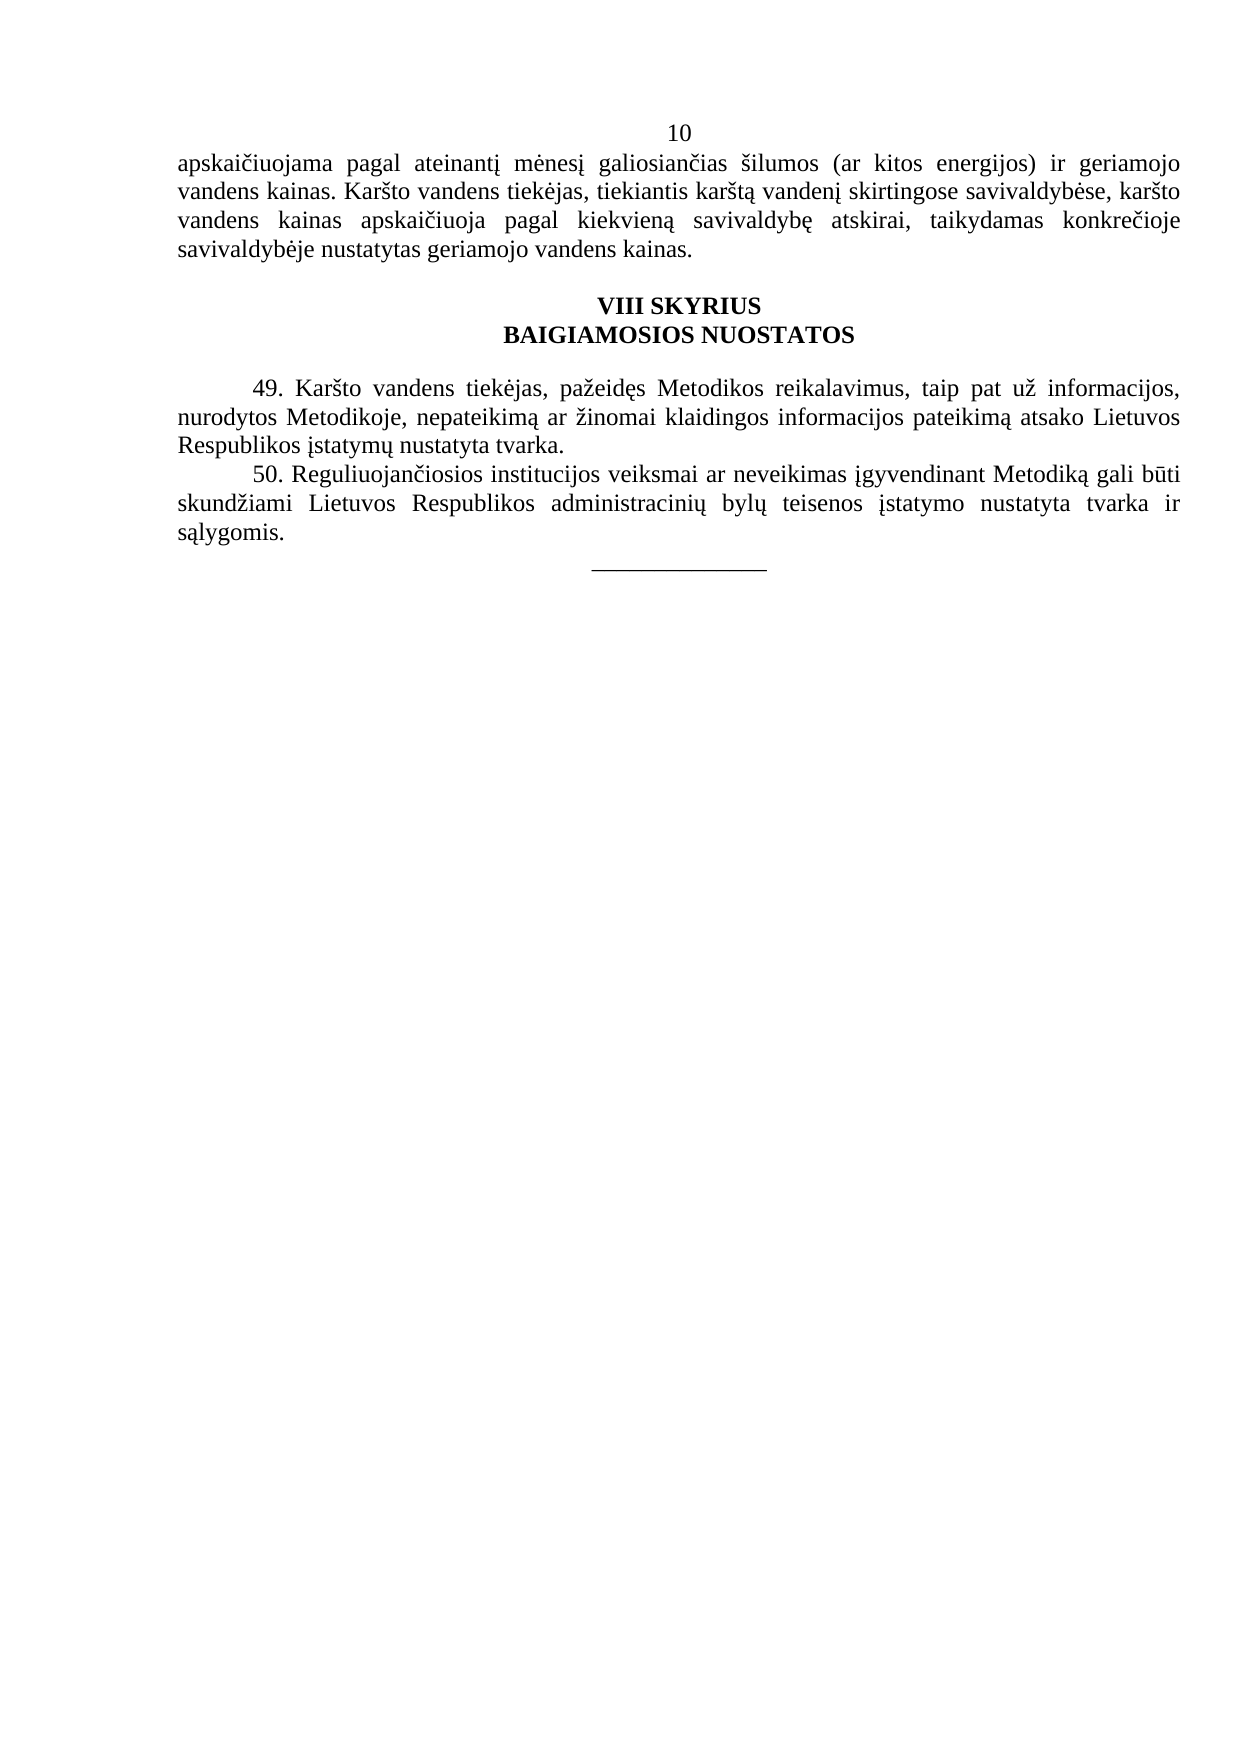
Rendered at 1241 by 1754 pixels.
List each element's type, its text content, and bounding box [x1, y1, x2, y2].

text VIII SKYRIUS [177, 291, 1181, 320]
text 49. Karšto vandens tiekėjas, pažeidęs Metodikos reikalavimus, taip pat už informacijos, nurodytos Metodikoje, nepateikimą ar žinomai klaidingos informacijos pateikimą atsako Lietuvos Respublikos įstatymų nustatyta tvarka. [177, 373, 1181, 459]
subtitle BAIGIAMOSIOS NUOSTATOS [177, 320, 1181, 349]
text 50. Reguliuojančiosios institucijos veiksmai ar neveikimas įgyvendinant Metodiką gali būti skundžiami Lietuvos Respublikos administracinių bylų teisenos įstatymo nustatyta tvarka ir sąlygomis. [177, 459, 1181, 545]
text ______________ [177, 545, 1181, 574]
text apskaičiuojama pagal ateinantį mėnesį galiosiančias šilumos (ar kitos energijos) ir geriamojo vandens kainas. Karšto vandens tiekėjas, tiekiantis karštą vandenį skirtingose savivaldybėse, karšto vandens kainas apskaičiuoja pagal kiekvieną savivaldybę atskirai, taikydamas konkrečioje savivaldybėje nustatytas geriamojo vandens kainas. [177, 148, 1181, 263]
